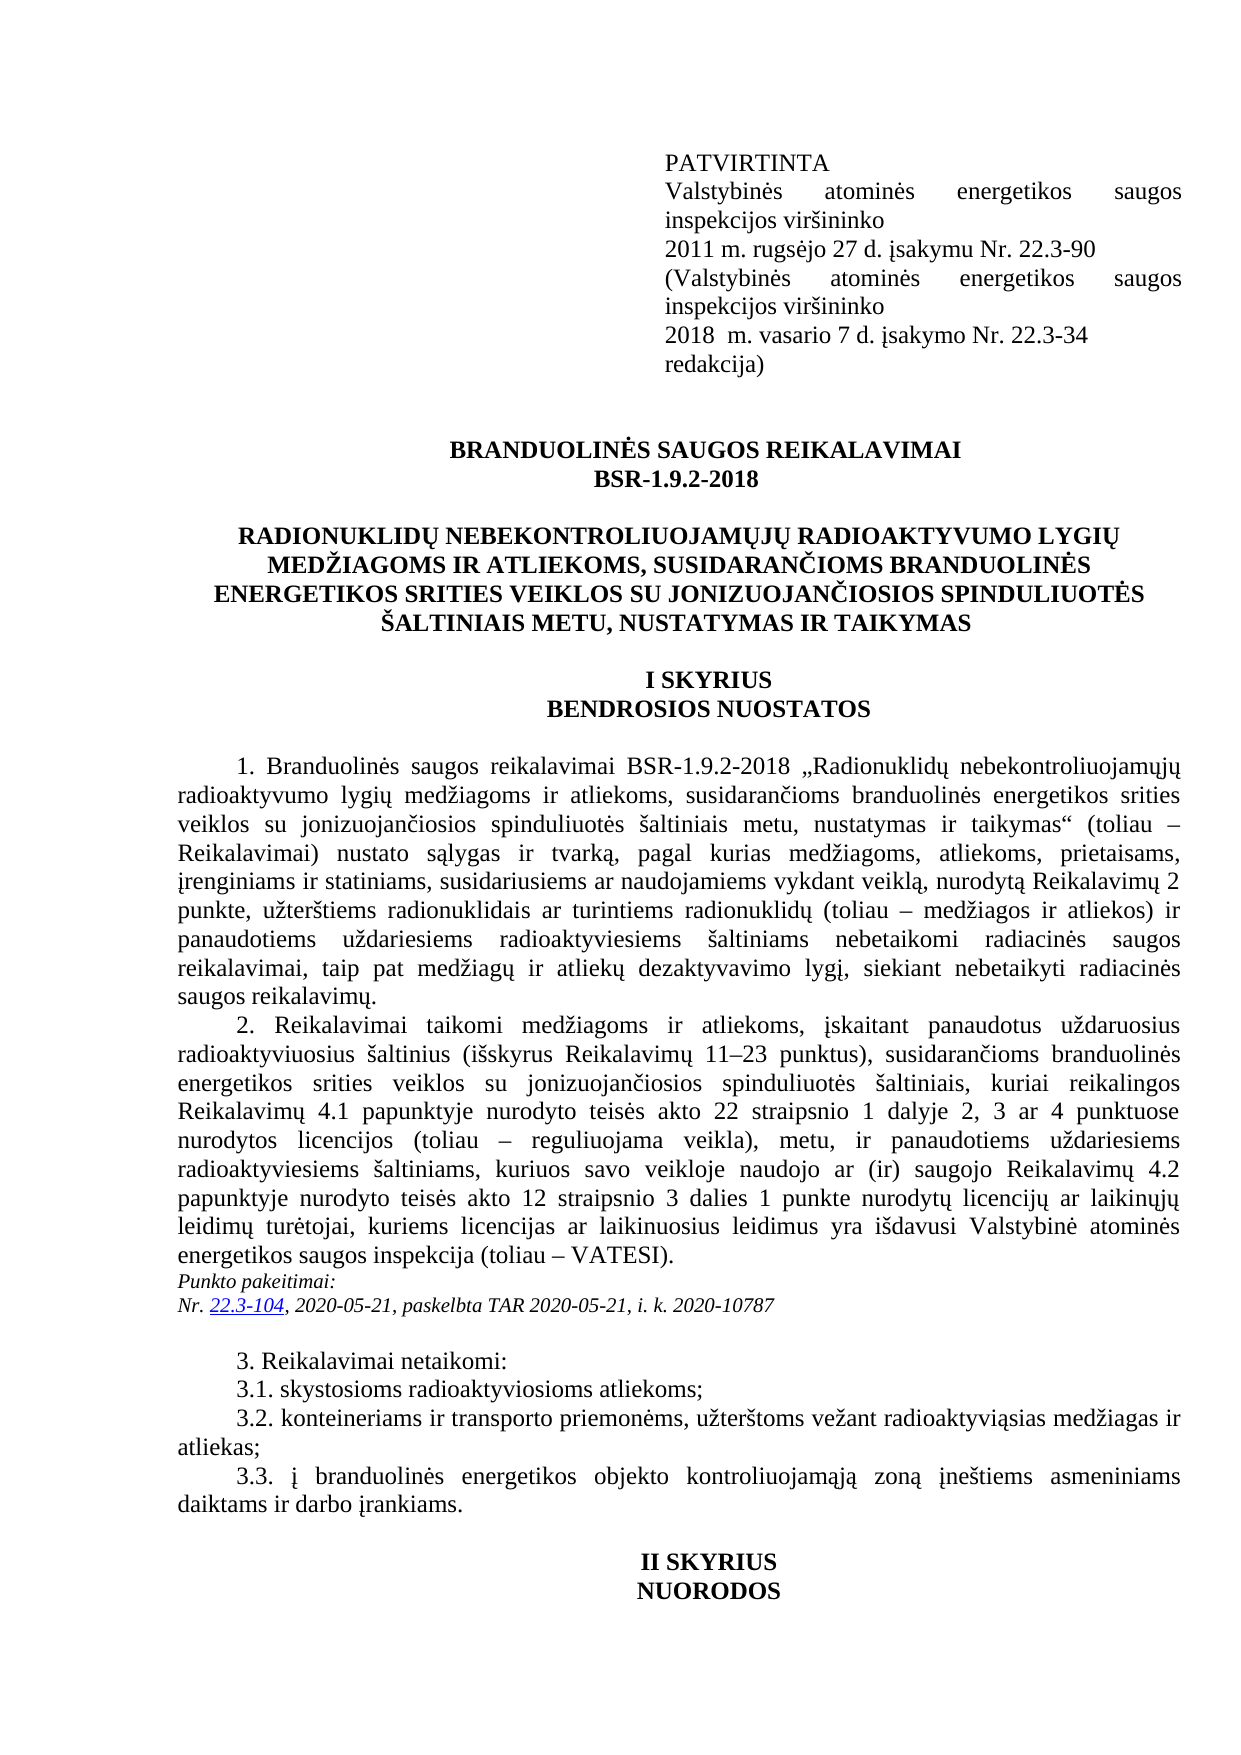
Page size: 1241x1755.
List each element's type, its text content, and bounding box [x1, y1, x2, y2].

text 1. Branduolinės saugos reikalavimai BSR-1.9.2-2018 „Radionuklidų nebekontroliuojamųjų radioaktyvumo lygių medžiagoms ir atliekoms, susidarančioms branduolinės energetikos srities veiklos su jonizuojančiosios spinduliuotės šaltiniais metu, nustatymas ir taikymas“ (toliau – Reikalavimai) nustato sąlygas ir tvarką, pagal kurias medžiagoms, atliekoms, prietaisams, įrenginiams ir statiniams, susidariusiems ar naudojamiems vykdant veiklą, nurodytą Reikalavimų 2 punkte, užterštiems radionuklidais ar turintiems radionuklidų (toliau – medžiagos ir atliekos) ir panaudotiems uždariesiems radioaktyviesiems šaltiniams nebetaikomi radiacinės saugos reikalavimai, taip pat medžiagų ir atliekų dezaktyvavimo lygį, siekiant nebetaikyti radiacinės saugos reikalavimų. [177, 751, 1181, 1010]
text 3.3. į branduolinės energetikos objekto kontroliuojamąją zoną įneštiems asmeniniams daiktams ir darbo įrankiams. [177, 1461, 1181, 1518]
text 2011 m. rugsėjo 27 d. įsakymu Nr. 22.3-90 [664, 234, 1182, 263]
text 3.1. skystosioms radioaktyviosioms atliekoms; [177, 1374, 1181, 1403]
text BRANDUOLINĖS SAUGOS REIKALAVIMAI bsr-1.9.2-2018 RADIONUKLIDŲ NEBEKONTROLIUOJAMŲJŲ RADIOAKTYVUMO LYGIŲ MEDŽIAGOMS IR ATLIEKOMS, SUSIDARANČIOMS BRANDUOLINĖS ENERGETIKOS SRITIES VEIKLOS SU JONIZUOJANČIOSIOS SPINDULIUOTĖS ŠALTINIAIS METU, NUSTATYMAS IR TAIKYMAS [177, 435, 1181, 636]
text NUORODOS [177, 1576, 1181, 1604]
text Punkto pakeitimai: [177, 1269, 1181, 1293]
text 3.2. konteineriams ir transporto priemonėms, užterštoms vežant radioaktyviąsias medžiagas ir atliekas; [177, 1403, 1181, 1461]
text I SKYRIUS [177, 665, 1181, 694]
text redakcija) [664, 349, 1182, 378]
text PATVIRTINTA [664, 148, 1182, 176]
text II SKYRIUS [177, 1547, 1181, 1576]
text Valstybinės atominės energetikos saugos inspekcijos viršininko [664, 176, 1182, 234]
text Nr. 22.3-104, 2020-05-21, paskelbta TAR 2020-05-21, i. k. 2020-10787 [177, 1293, 1181, 1317]
text BENDROSIOS NUOSTATOS [177, 694, 1181, 723]
text 3. Reikalavimai netaikomi: [177, 1346, 1181, 1374]
text (Valstybinės atominės energetikos saugos inspekcijos viršininko [664, 263, 1182, 320]
text 2. Reikalavimai taikomi medžiagoms ir atliekoms, įskaitant panaudotus uždaruosius radioaktyviuosius šaltinius (išskyrus Reikalavimų 11–23 punktus), susidarančioms branduolinės energetikos srities veiklos su jonizuojančiosios spinduliuotės šaltiniais, kuriai reikalingos Reikalavimų 4.1 papunktyje nurodyto teisės akto 22 straipsnio 1 dalyje 2, 3 ar 4 punktuose nurodytos licencijos (toliau – reguliuojama veikla), metu, ir panaudotiems uždariesiems radioaktyviesiems šaltiniams, kuriuos savo veikloje naudojo ar (ir) saugojo Reikalavimų 4.2 papunktyje nurodyto teisės akto 12 straipsnio 3 dalies 1 punkte nurodytų licencijų ar laikinųjų leidimų turėtojai, kuriems licencijas ar laikinuosius leidimus yra išdavusi Valstybinė atominės energetikos saugos inspekcija (toliau – VATESI). [177, 1010, 1181, 1269]
text 2018 m. vasario 7 d. įsakymo Nr. 22.3-34 [664, 320, 1182, 349]
